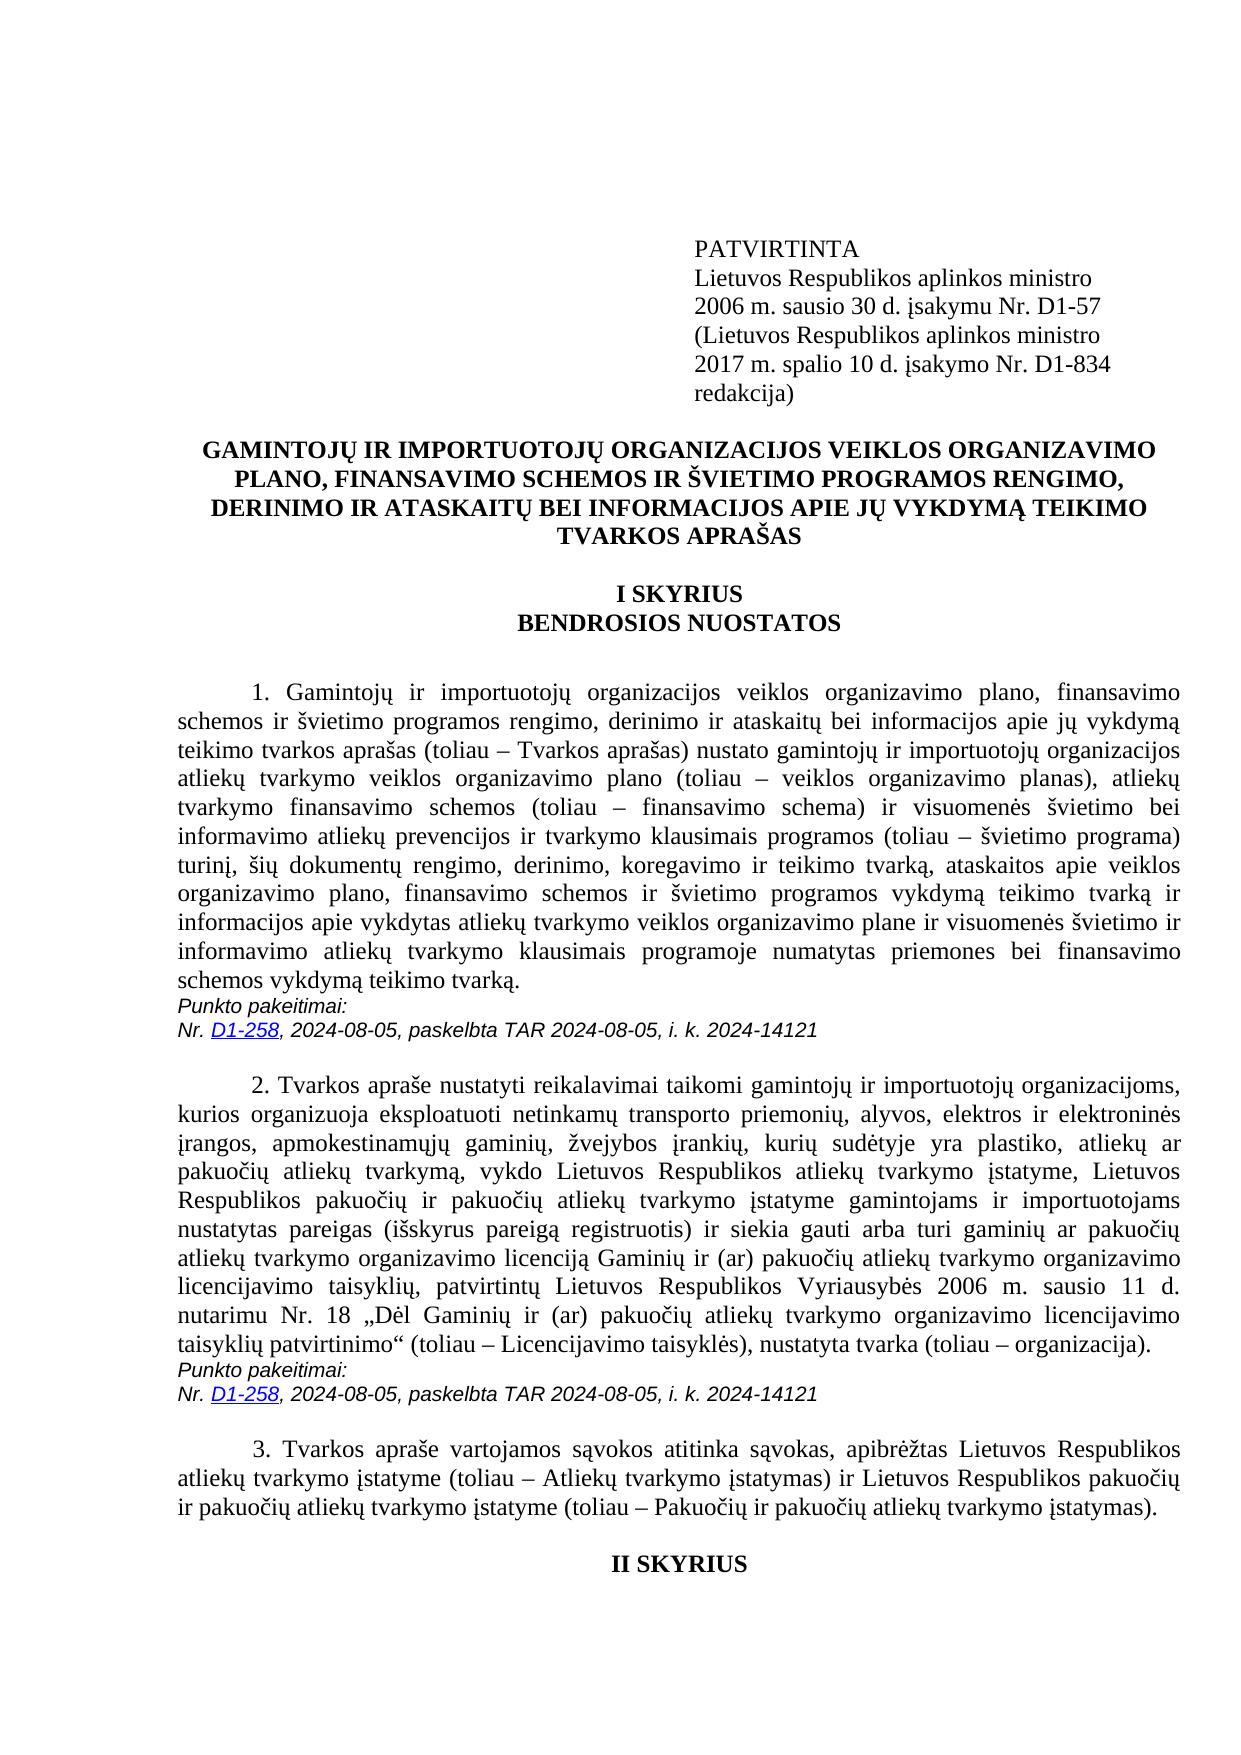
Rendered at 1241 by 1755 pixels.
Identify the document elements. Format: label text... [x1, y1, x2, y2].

text I SKYRIUS [177, 579, 1181, 608]
text BENDROSIOS NUOSTATOS [177, 608, 1181, 636]
text 3. Tvarkos apraše vartojamos sąvokos atitinka sąvokas, apibrėžtas Lietuvos Respublikos atliekų tvarkymo įstatyme (toliau – Atliekų tvarkymo įstatymas) ir Lietuvos Respublikos pakuočių ir pakuočių atliekų tvarkymo įstatyme (toliau – Pakuočių ir pakuočių atliekų tvarkymo įstatymas). [177, 1434, 1181, 1521]
text 2. Tvarkos apraše nustatyti reikalavimai taikomi gamintojų ir importuotojų organizacijoms, kurios organizuoja eksploatuoti netinkamų transporto priemonių, alyvos, elektros ir elektroninės įrangos, apmokestinamųjų gaminių, žvejybos įrankių, kurių sudėtyje yra plastiko, atliekų ar pakuočių atliekų tvarkymą, vykdo Lietuvos Respublikos atliekų tvarkymo įstatyme, Lietuvos Respublikos pakuočių ir pakuočių atliekų tvarkymo įstatyme gamintojams ir importuotojams nustatytas pareigas (išskyrus pareigą registruotis) ir siekia gauti arba turi gaminių ar pakuočių atliekų tvarkymo organizavimo licenciją Gaminių ir (ar) pakuočių atliekų tvarkymo organizavimo licencijavimo taisyklių, patvirtintų Lietuvos Respublikos Vyriausybės 2006 m. sausio 11 d. nutarimu Nr. 18 „Dėl Gaminių ir (ar) pakuočių atliekų tvarkymo organizavimo licencijavimo taisyklių patvirtinimo“ (toliau – Licencijavimo taisyklės), nustatyta tvarka (toliau – organizacija). [177, 1070, 1181, 1358]
text II SKYRIUS [177, 1549, 1181, 1578]
text TVARKOS APRAŠAS [177, 521, 1181, 550]
text PATVIRTINTA [694, 234, 1181, 263]
text Nr. D1-258, 2024-08-05, paskelbta TAR 2024-08-05, i. k. 2024-14121 [177, 1382, 1181, 1406]
text Lietuvos Respublikos aplinkos ministro [694, 263, 1181, 291]
text (Lietuvos Respublikos aplinkos ministro [694, 320, 1181, 349]
text Punkto pakeitimai: [177, 1358, 1181, 1382]
text 1. Gamintojų ir importuotojų organizacijos veiklos organizavimo plano, finansavimo schemos ir švietimo programos rengimo, derinimo ir ataskaitų bei informacijos apie jų vykdymą teikimo tvarkos aprašas (toliau – Tvarkos aprašas) nustato gamintojų ir importuotojų organizacijos atliekų tvarkymo veiklos organizavimo plano (toliau – veiklos organizavimo planas), atliekų tvarkymo finansavimo schemos (toliau – finansavimo schema) ir visuomenės švietimo bei informavimo atliekų prevencijos ir tvarkymo klausimais programos (toliau – švietimo programa) turinį, šių dokumentų rengimo, derinimo, koregavimo ir teikimo tvarką, ataskaitos apie veiklos organizavimo plano, finansavimo schemos ir švietimo programos vykdymą teikimo tvarką ir informacijos apie vykdytas atliekų tvarkymo veiklos organizavimo plane ir visuomenės švietimo ir informavimo atliekų tvarkymo klausimais programoje numatytas priemones bei finansavimo schemos vykdymą teikimo tvarką. [177, 677, 1181, 993]
text 2006 m. sausio 30 d. įsakymu Nr. D1-57 [694, 291, 1181, 320]
text 2017 m. spalio 10 d. įsakymo Nr. D1-834 redakcija) [694, 349, 1181, 406]
text GAMINTOJŲ IR IMPORTUOTOJŲ ORGANIZACIJOS VEIKLOS ORGANIZAVIMO PLANO, FINANSAVIMO SCHEMOS IR ŠVIETIMO PROGRAMOS RENGIMO, DERINIMO IR ATASKAITŲ BEI INFORMACIJOS APIE JŲ VYKDYMĄ TEIKIMO [177, 435, 1181, 521]
text Punkto pakeitimai: [177, 993, 1181, 1017]
text Nr. D1-258, 2024-08-05, paskelbta TAR 2024-08-05, i. k. 2024-14121 [177, 1017, 1181, 1041]
